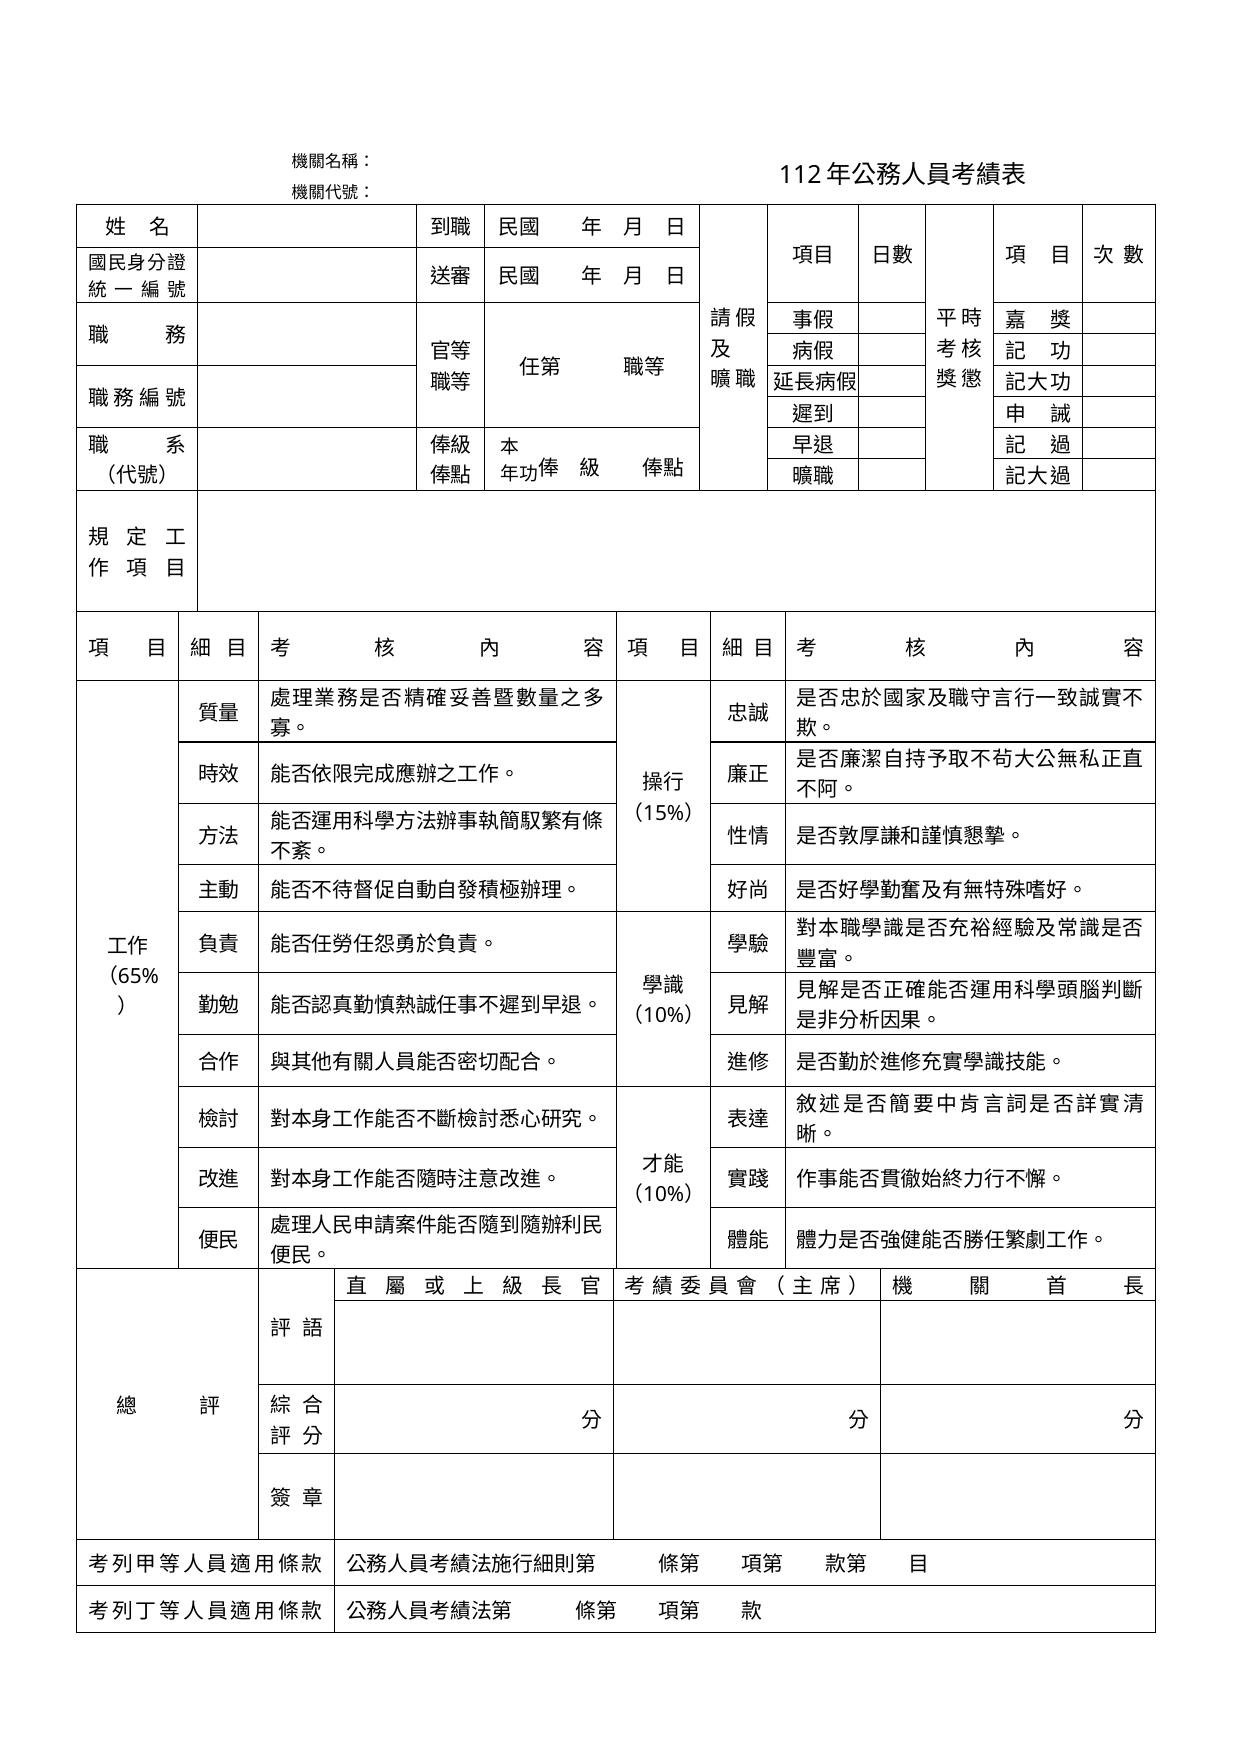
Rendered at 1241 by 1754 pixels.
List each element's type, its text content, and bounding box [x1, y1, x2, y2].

table_cell [335, 1301, 613, 1384]
table_cell 勤勉 [179, 973, 258, 1033]
table_cell [859, 334, 925, 364]
table_cell 細目 [179, 612, 258, 680]
table_cell 簽章 [259, 1454, 334, 1539]
table_cell 國民身分證統一編號 [77, 248, 197, 302]
table_cell 對本身工作能否隨時注意改進。 [259, 1148, 616, 1207]
table_cell 任第 職等 [485, 303, 699, 427]
table_cell 考列甲等人員適用條款 [77, 1540, 334, 1585]
table_cell [1083, 366, 1155, 396]
table_cell 機關首長 [881, 1269, 1155, 1299]
table_cell 負責 [179, 912, 258, 972]
table_cell 對本身工作能否不斷檢討悉心研究。 [259, 1087, 616, 1147]
table_cell 是否忠於國家及職守言行一致誠實不欺。 [786, 681, 1155, 741]
table_cell [859, 366, 925, 396]
table_cell 合作 [179, 1035, 258, 1086]
table_cell 記過 [994, 428, 1082, 458]
table_cell [1083, 459, 1155, 489]
table_cell [859, 459, 925, 489]
table_cell [198, 491, 1155, 611]
table_cell 平時考核獎懲 [926, 205, 993, 489]
table_cell 是否勤於進修充實學識技能。 [786, 1035, 1155, 1086]
table_cell [859, 303, 925, 333]
table_cell 處理人民申請案件能否隨到隨辦利民便民。 [259, 1208, 616, 1268]
table_cell 評語 [259, 1269, 334, 1384]
table_cell 學識 （10%） [617, 912, 710, 1086]
table_cell 民國 年 月 日 [485, 205, 699, 247]
table_cell 見解 [711, 973, 785, 1033]
table_cell 檢討 [179, 1087, 258, 1147]
table_cell 本 年功俸 級 俸點 [485, 428, 699, 489]
table_cell 能否任勞任怨勇於負責。 [259, 912, 616, 972]
table_cell 才能 （10%） [617, 1087, 710, 1268]
table_cell 忠誠 [711, 681, 785, 741]
table_header [77, 142, 197, 203]
table_cell 早退 [768, 428, 858, 458]
table_cell 實踐 [711, 1148, 785, 1207]
table_cell 公務人員考績法施行細則第 條第 項第 款第 目 [335, 1540, 1155, 1585]
table_cell 性情 [711, 804, 785, 864]
table_cell 考績委員會（主席） [614, 1269, 880, 1299]
table_cell 總 評 [77, 1269, 258, 1539]
table_cell 體能 [711, 1208, 785, 1268]
table_cell [881, 1301, 1155, 1384]
table_cell 時效 [179, 743, 258, 803]
table_cell 事假 [768, 303, 858, 333]
table_cell 主動 [179, 865, 258, 911]
table_header [198, 142, 280, 203]
table_cell 好尚 [711, 865, 785, 911]
table_cell 記大過 [994, 459, 1082, 489]
table_cell 次數 [1083, 205, 1155, 302]
table_cell [198, 303, 416, 364]
table_cell [198, 366, 416, 427]
table_cell 到職 [417, 205, 484, 247]
table_cell 細目 [711, 612, 785, 680]
table_cell 綜合評分 [259, 1385, 334, 1453]
table_cell 工作 （65%） [77, 681, 178, 1268]
table_cell 進修 [711, 1035, 785, 1086]
table_cell 是否廉潔自持予取不茍大公無私正直不阿。 [786, 743, 1155, 803]
table_cell 敘述是否簡要中肯言詞是否詳實清晰。 [786, 1087, 1155, 1147]
table_cell 是否好學勤奮及有無特殊嗜好。 [786, 865, 1155, 911]
table_cell 分 [614, 1385, 880, 1453]
table_cell 表達 [711, 1087, 785, 1147]
table_cell 分 [335, 1385, 613, 1453]
table_cell [335, 1454, 613, 1539]
table_cell 廉正 [711, 743, 785, 803]
table_cell 學驗 [711, 912, 785, 972]
table_cell 曠職 [768, 459, 858, 489]
table_cell 規定工 作項目 [77, 491, 197, 611]
table_cell 職系 （代號） [77, 428, 197, 489]
table_cell 分 [881, 1385, 1155, 1453]
table_cell 項目 [617, 612, 710, 680]
table_cell 見解是否正確能否運用科學頭腦判斷是非分析因果。 [786, 973, 1155, 1033]
table_cell 記大功 [994, 366, 1082, 396]
table_cell 遲到 [768, 397, 858, 427]
table_cell 便民 [179, 1208, 258, 1268]
table_cell [859, 397, 925, 427]
table_cell 民國 年 月 日 [485, 248, 699, 302]
table_cell [1083, 334, 1155, 364]
table_cell 能否認真勤慎熱誠任事不遲到早退。 [259, 973, 616, 1033]
table_cell 直屬或上級長官 [335, 1269, 613, 1299]
table_cell 體力是否強健能否勝任繁劇工作。 [786, 1208, 1155, 1268]
table_cell [198, 205, 416, 247]
table_cell 與其他有關人員能否密切配合。 [259, 1035, 616, 1086]
table_cell 作事能否貫徹始終力行不懈。 [786, 1148, 1155, 1207]
table_cell [614, 1301, 880, 1384]
table_cell 改進 [179, 1148, 258, 1207]
table_cell 延長病假 [768, 366, 858, 396]
table_cell 項目 [768, 205, 858, 302]
table_cell [881, 1454, 1155, 1539]
table_cell 記功 [994, 334, 1082, 364]
table_cell [198, 428, 416, 489]
table_cell 能否依限完成應辦之工作。 [259, 743, 616, 803]
table_cell 職務 [77, 303, 197, 364]
table_cell 處理業務是否精確妥善暨數量之多寡。 [259, 681, 616, 741]
table_cell 考核內容 [786, 612, 1155, 680]
table_cell 日數 [859, 205, 925, 302]
table_cell 考列丁等人員適用條款 [77, 1586, 334, 1632]
table_cell 俸級 俸點 [417, 428, 484, 489]
table_cell 對本職學識是否充裕經驗及常識是否豐富。 [786, 912, 1155, 972]
table_cell 項目 [77, 612, 178, 680]
table_cell 請假 及 曠職 [700, 205, 767, 489]
table_cell 能否運用科學方法辦事執簡馭繁有條不紊。 [259, 804, 616, 864]
table_cell 方法 [179, 804, 258, 864]
table_cell 官等 職等 [417, 303, 484, 427]
table_cell 公務人員考績法第 條第 項第 款 [335, 1586, 1155, 1632]
table_cell 病假 [768, 334, 858, 364]
table_header 機關名稱： 機關代號： [280, 142, 767, 203]
table_cell 職務編號 [77, 366, 197, 427]
table_cell 考核內容 [259, 612, 616, 680]
table_cell [1083, 303, 1155, 333]
table_cell 操行 （15%） [617, 681, 710, 911]
table_header 112年公務人員考績表 [768, 142, 1155, 203]
table_cell 是否敦厚謙和謹慎懇摯。 [786, 804, 1155, 864]
table_cell [1083, 397, 1155, 427]
table_cell 姓 名 [77, 205, 197, 247]
table_cell 質量 [179, 681, 258, 741]
table_cell 項目 [994, 205, 1082, 302]
table_cell [1083, 428, 1155, 458]
table_cell 嘉獎 [994, 303, 1082, 333]
table_cell 申誡 [994, 397, 1082, 427]
table_cell [859, 428, 925, 458]
table_cell 能否不待督促自動自發積極辦理。 [259, 865, 616, 911]
table_cell [198, 248, 416, 302]
table_cell 送審 [417, 248, 484, 302]
table_cell [614, 1454, 880, 1539]
